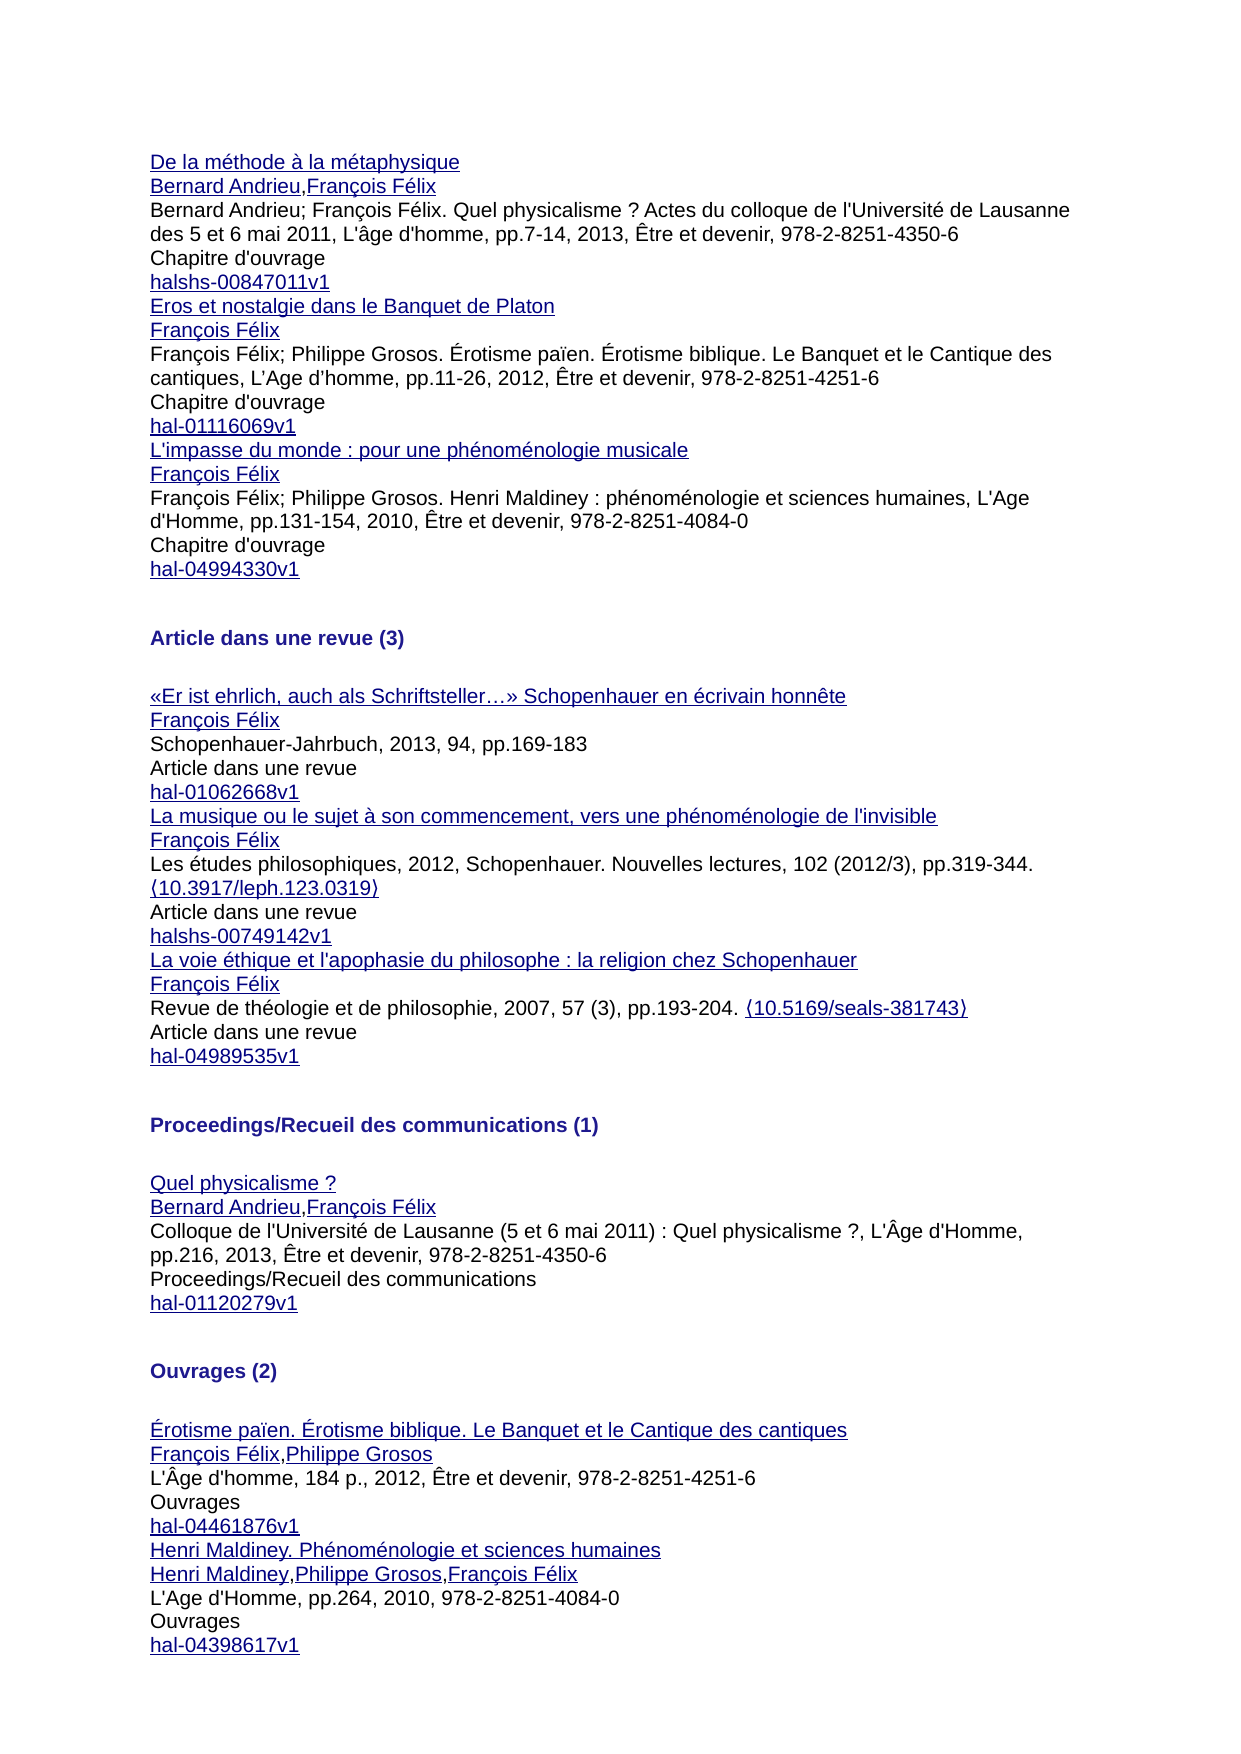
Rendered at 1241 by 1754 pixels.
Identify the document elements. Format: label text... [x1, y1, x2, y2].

table_cell Eros et nostalgie dans le Banquet de Platon François Félix François Félix; Philippe Grosos. Érotisme païen. Érotisme biblique. Le Banquet et le Cantique des cantiques, L’Age d’homme, pp.11-26, 2012, Être et devenir, 978-2-8251-4251-6 Chapitre d'ouvrage hal-01116069v1 [150, 294, 1090, 437]
table_cell L'impasse du monde : pour une phénoménologie musicale François Félix François Félix; Philippe Grosos. Henri Maldiney : phénoménologie et sciences humaines, L'Age d'Homme, pp.131-154, 2010, Être et devenir, 978-2-8251-4084-0 Chapitre d'ouvrage hal-04994330v1 [150, 438, 1090, 581]
subtitle Ouvrages (2) [150, 1359, 1090, 1383]
table_cell Henri Maldiney. Phénoménologie et sciences humaines Henri Maldiney,Philippe Grosos,François Félix L'Age d'Homme, pp.264, 2010, 978-2-8251-4084-0 Ouvrages hal-04398617v1 [150, 1538, 1090, 1657]
table_header «Er ist ehrlich, auch als Schriftsteller…» Schopenhauer en écrivain honnête François Félix Schopenhauer-Jahrbuch, 2013, 94, pp.169-183 Article dans une revue hal-01062668v1 [150, 684, 1090, 804]
table_header Quel physicalisme ? Bernard Andrieu,François Félix Colloque de l'Université de Lausanne (5 et 6 mai 2011) : Quel physicalisme ?, L'Âge d'Homme, pp.216, 2013, Être et devenir, 978-2-8251-4350-6 Proceedings/Recueil des communications hal-01120279v1 [150, 1171, 1090, 1314]
table_cell La voie éthique et l'apophasie du philosophe : la religion chez Schopenhauer François Félix Revue de théologie et de philosophie, 2007, 57 (3), pp.193-204. ⟨10.5169/seals-381743⟩ Article dans une revue hal-04989535v1 [150, 948, 1090, 1068]
table_cell De la méthode à la métaphysique Bernard Andrieu,François Félix Bernard Andrieu; François Félix. Quel physicalisme ? Actes du colloque de l'Université de Lausanne des 5 et 6 mai 2011, L'âge d'homme, pp.7-14, 2013, Être et devenir, 978-2-8251-4350-6 Chapitre d'ouvrage halshs-00847011v1 [150, 150, 1090, 294]
table_header Érotisme païen. Érotisme biblique. Le Banquet et le Cantique des cantiques François Félix,Philippe Grosos L'Âge d'homme, 184 p., 2012, Être et devenir, 978-2-8251-4251-6 Ouvrages hal-04461876v1 [150, 1418, 1090, 1537]
subtitle Proceedings/Recueil des communications (1) [150, 1112, 1090, 1136]
subtitle Article dans une revue (3) [150, 626, 1090, 650]
table_cell La musique ou le sujet à son commencement, vers une phénoménologie de l'invisible François Félix Les études philosophiques, 2012, Schopenhauer. Nouvelles lectures, 102 (2012/3), pp.319-344. ⟨10.3917/leph.123.0319⟩ Article dans une revue halshs-00749142v1 [150, 804, 1090, 948]
